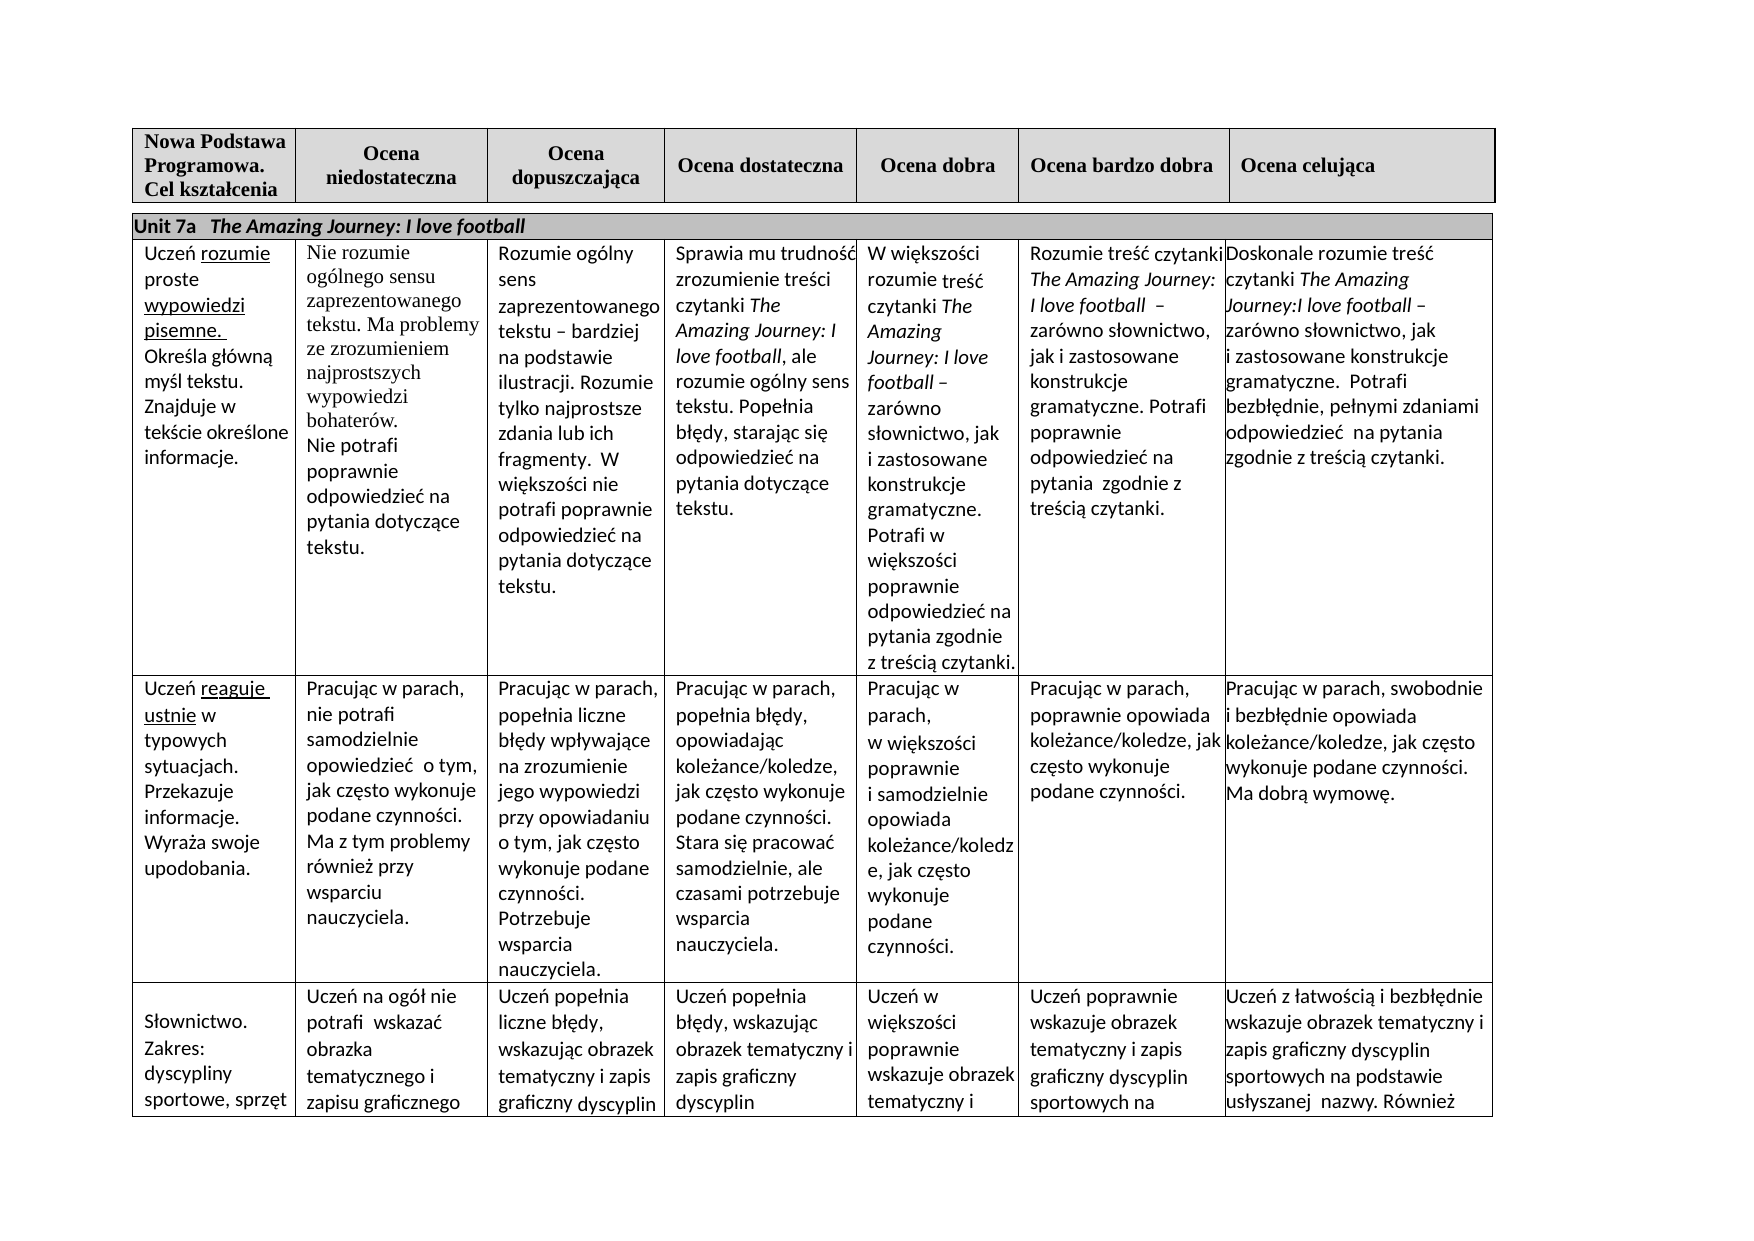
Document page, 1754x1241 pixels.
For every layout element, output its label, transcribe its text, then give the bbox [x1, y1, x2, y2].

table_cell Pracując w parach, popełnia liczne błędy wpływające na zrozumienie jego wypowiedzi przy opowiadaniu o tym, jak często wykonuje podane czynności. Potrzebuje wsparcia nauczyciela. [488, 676, 664, 982]
table_cell Uczeń z łatwością i bezbłędnie wskazuje obrazek tematyczny i zapis graficzny dyscyplin sportowych na podstawie usłyszanej nazwy. Również [1226, 983, 1492, 1116]
table_cell Uczeń rozumie proste wypowiedzi pisemne. Określa główną myśl tekstu. Znajduje w tekście określone informacje. [133, 240, 295, 674]
table_cell Pracując w parach, swobodnie i bezbłędnie opowiada koleżance/koledze, jak często wykonuje podane czynności. Ma dobrą wymowę. [1226, 676, 1492, 982]
table_cell Rozumie treść czytanki The Amazing Journey: I love football – zarówno słownictwo, jak i zastosowane konstrukcje gramatyczne. Potrafi poprawnie odpowiedzieć na pytania zgodnie z treścią czytanki. [1019, 240, 1225, 674]
table_cell Pracując w parach, popełnia błędy, opowiadając koleżance/koledze, jak często wykonuje podane czynności. Stara się pracować samodzielnie, ale czasami potrzebuje wsparcia nauczyciela. [665, 676, 856, 982]
table_cell Słownictwo. Zakres: dyscypliny sportowe, sprzęt [133, 983, 295, 1116]
table_cell Nie rozumie ogólnego sensu zaprezentowanego tekstu. Ma problemy ze zrozumieniem najprostszych wypowiedzi bohaterów. Nie potrafi poprawnie odpowiedzieć na pytania dotyczące tekstu. [296, 240, 487, 674]
table_cell Doskonale rozumie treść czytanki The Amazing Journey:I love football – zarówno słownictwo, jak i zastosowane konstrukcje gramatyczne. Potrafi bezbłędnie, pełnymi zdaniami odpowiedzieć na pytania zgodnie z treścią czytanki. [1226, 240, 1492, 674]
table_cell Rozumie ogólny sens zaprezentowanego tekstu – bardziej na podstawie ilustracji. Rozumie tylko najprostsze zdania lub ich fragmenty. W większości nie potrafi poprawnie odpowiedzieć na pytania dotyczące tekstu. [488, 240, 664, 674]
table_cell Uczeń poprawnie wskazuje obrazek tematyczny i zapis graficzny dyscyplin sportowych na [1019, 983, 1225, 1116]
table_header Ocena dostateczna [665, 129, 856, 202]
table_header Ocena niedostateczna [296, 129, 487, 202]
table_header Ocena dopuszczająca [488, 129, 664, 202]
table_cell Uczeń popełnia błędy, wskazując obrazek tematyczny i zapis graficzny dyscyplin [665, 983, 856, 1116]
table_header Nowa Podstawa Programowa. Cel kształcenia [133, 129, 295, 202]
table_cell Pracując w parach, poprawnie opowiada koleżance/koledze, jak często wykonuje podane czynności. [1019, 676, 1225, 982]
table_header Unit 7a The Amazing Journey: I love football [133, 214, 1492, 239]
table_header Ocena dobra [857, 129, 1018, 202]
table_cell Uczeń na ogół nie potrafi wskazać obrazka tematycznego i zapisu graficznego [296, 983, 487, 1116]
table_cell Sprawia mu trudność zrozumienie treści czytanki The Amazing Journey: I love football, ale rozumie ogólny sens tekstu. Popełnia błędy, starając się odpowiedzieć na pytania dotyczące tekstu. [665, 240, 856, 674]
table_cell W większości rozumie treść czytanki The Amazing Journey: I love football – zarówno słownictwo, jak i zastosowane konstrukcje gramatyczne. Potrafi w większości poprawnie odpowiedzieć na pytania zgodnie z treścią czytanki. [857, 240, 1018, 674]
table_header Ocena celująca [1230, 129, 1494, 202]
table_header Ocena bardzo dobra [1019, 129, 1229, 202]
table_cell Pracując w parach, nie potrafi samodzielnie opowiedzieć o tym, jak często wykonuje podane czynności. Ma z tym problemy również przy wsparciu nauczyciela. [296, 676, 487, 982]
table_cell Uczeń w większości poprawnie wskazuje obrazek tematyczny i [857, 983, 1018, 1116]
table_cell Uczeń reaguje ustnie w typowych sytuacjach. Przekazuje informacje. Wyraża swoje upodobania. [133, 676, 295, 982]
table_cell Pracując w parach, w większości poprawnie i samodzielnie opowiada koleżance/koledze, jak często wykonuje podane czynności. [857, 676, 1018, 982]
table_cell Uczeń popełnia liczne błędy, wskazując obrazek tematyczny i zapis graficzny dyscyplin [488, 983, 664, 1116]
